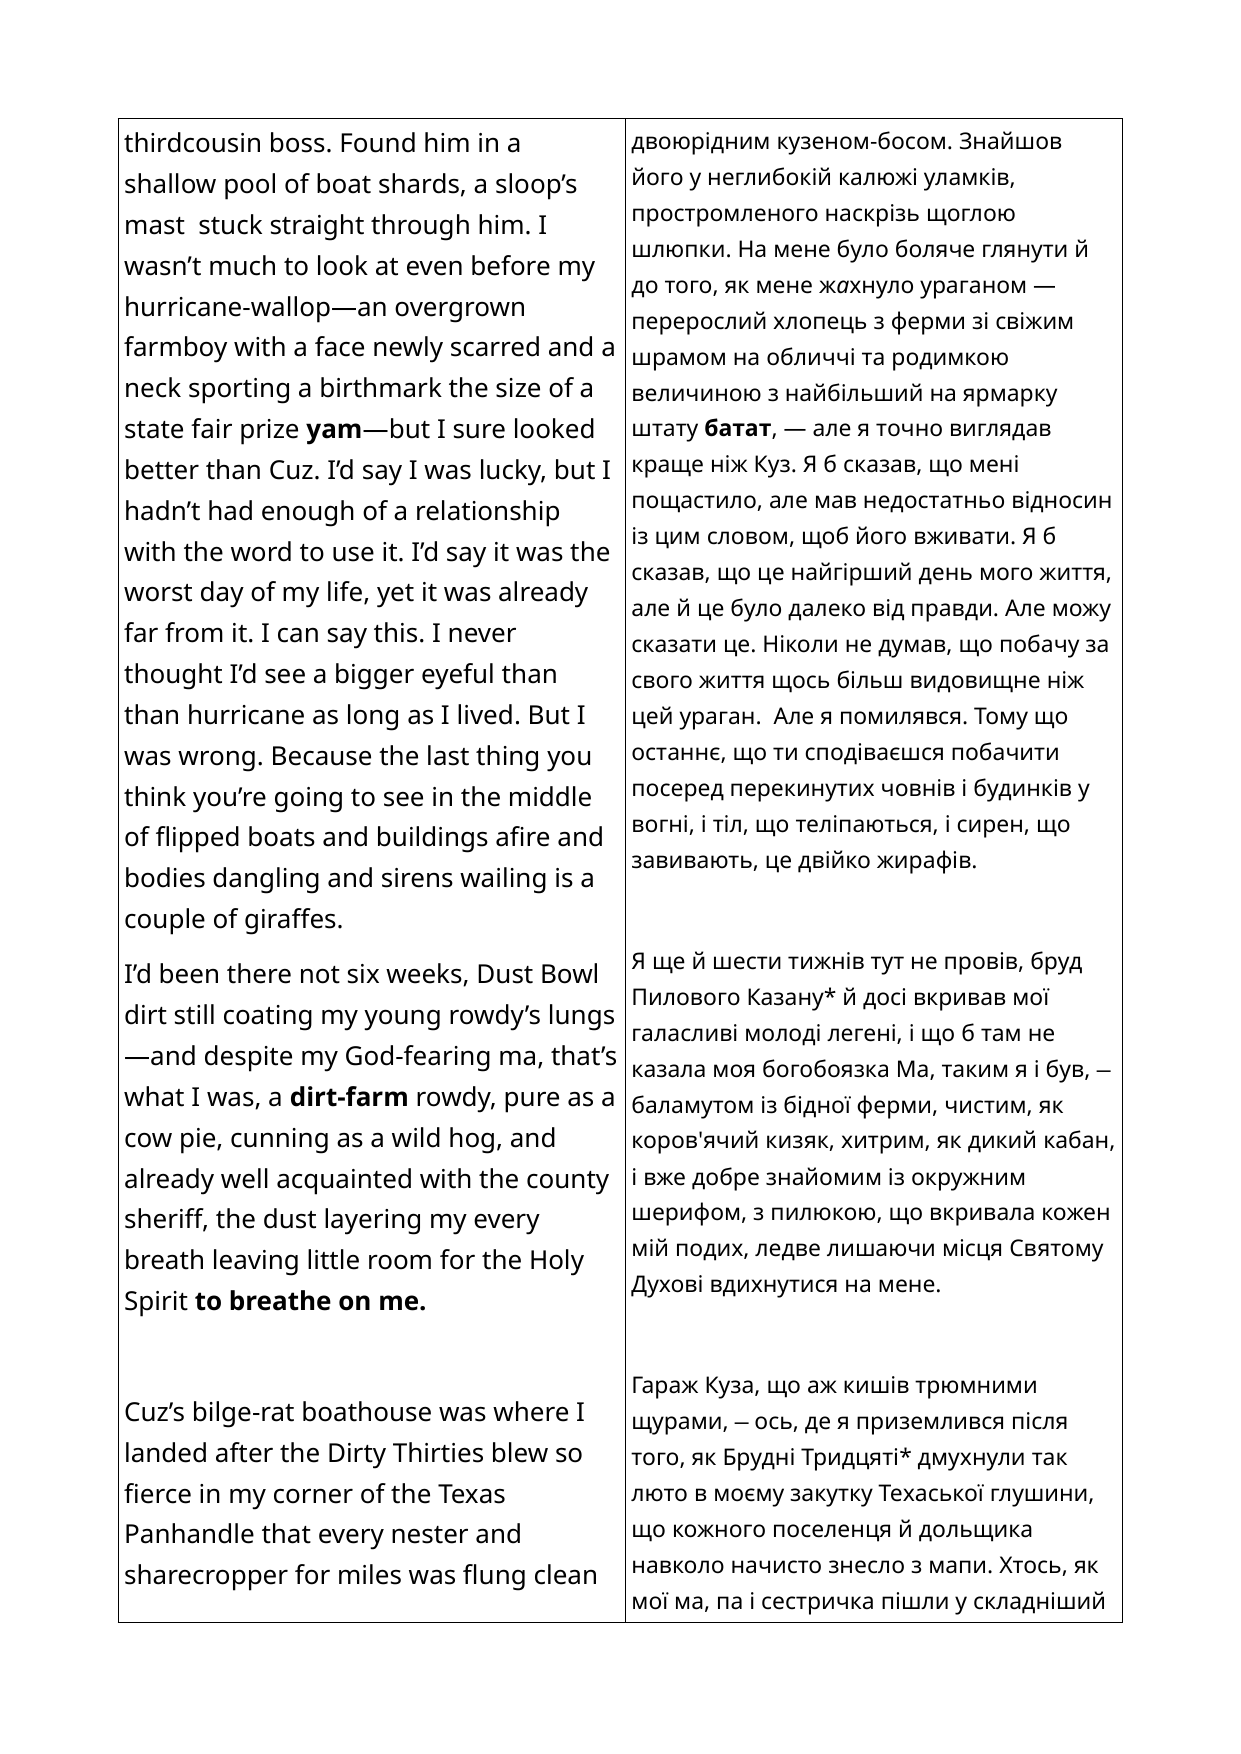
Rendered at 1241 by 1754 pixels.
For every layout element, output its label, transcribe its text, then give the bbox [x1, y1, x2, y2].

table_header thirdcousin boss. Found him in a shallow pool of boat shards, a sloop’s mast stuck straight through him. I wasn’t much to look at even before my hurricane-wallop—an overgrown farmboy with a face newly scarred and a neck sporting a birthmark the size of a state fair prize yam—but I sure looked better than Cuz. I’d say I was lucky, but I hadn’t had enough of a relationship with the word to use it. I’d say it was the worst day of my life, yet it was already far from it. I can say this. I never thought I’d see a bigger eyeful than than hurricane as long as I lived. But I was wrong. Because the last thing you think you’re going to see in the middle of flipped boats and buildings afire and bodies dangling and sirens wailing is a couple of giraffes. I’d been there not six weeks, Dust Bowl dirt still coating my young rowdy’s lungs—and despite my God-fearing ma, that’s what I was, a dirt-farm rowdy, pure as a cow pie, cunning as a wild hog, and already well acquainted with the county sheriff, the dust layering my every breath leaving little room for the Holy Spirit to breathe on me. Cuz’s bilge-rat boathouse was where I landed after the Dirty Thirties blew so fierce in my corner of the Texas Panhandle that every nester and sharecropper for miles was flung clean [119, 119, 625, 1622]
table_header двоюрідним кузеном-босом. Знайшов його у неглибокій калюжі уламків, простромленого наскрізь щоглою шлюпки. На мене було боляче глянути й до того, як мене жахнуло ураганом — перерослий хлопець з ферми зі свіжим шрамом на обличчі та родимкою величиною з найбільший на ярмарку штату батат, — але я точно виглядав краще ніж Куз. Я б сказав, що мені пощастило, але мав недостатньо відносин із цим словом, щоб його вживати. Я б сказав, що це найгірший день мого життя, але й це було далеко від правди. Але можу сказати це. Ніколи не думав, що побачу за свого життя щось більш видовищне ніж цей ураган. Але я помилявся. Тому що останнє, що ти сподіваєшся побачити посеред перекинутих човнів і будинків у вогні, і тіл, що теліпаються, і сирен, що завивають, це двійко жирафів. Я ще й шести тижнів тут не провів, бруд Пилового Казану* й досі вкривав мої галасливі молоді легені, і що б там не казала моя богобоязка Ма, таким я і був, — баламутом із бідної ферми, чистим, як коров'ячий кизяк, хитрим, як дикий кабан, і вже добре знайомим із окружним шерифом, з пилюкою, що вкривала кожен мій подих, ледве лишаючи місця Святому Духові вдихнутися на мене. Гараж Куза, що аж кишів трюмними щурами, — ось, де я приземлився після того, як Брудні Тридцяті* дмухнули так люто в моєму закутку Техаської глушини, що кожного поселенця й дольщика навколо начисто знесло з мапи. Хтось, як мої ма, па і сестричка пішли у складніший [626, 119, 1122, 1622]
